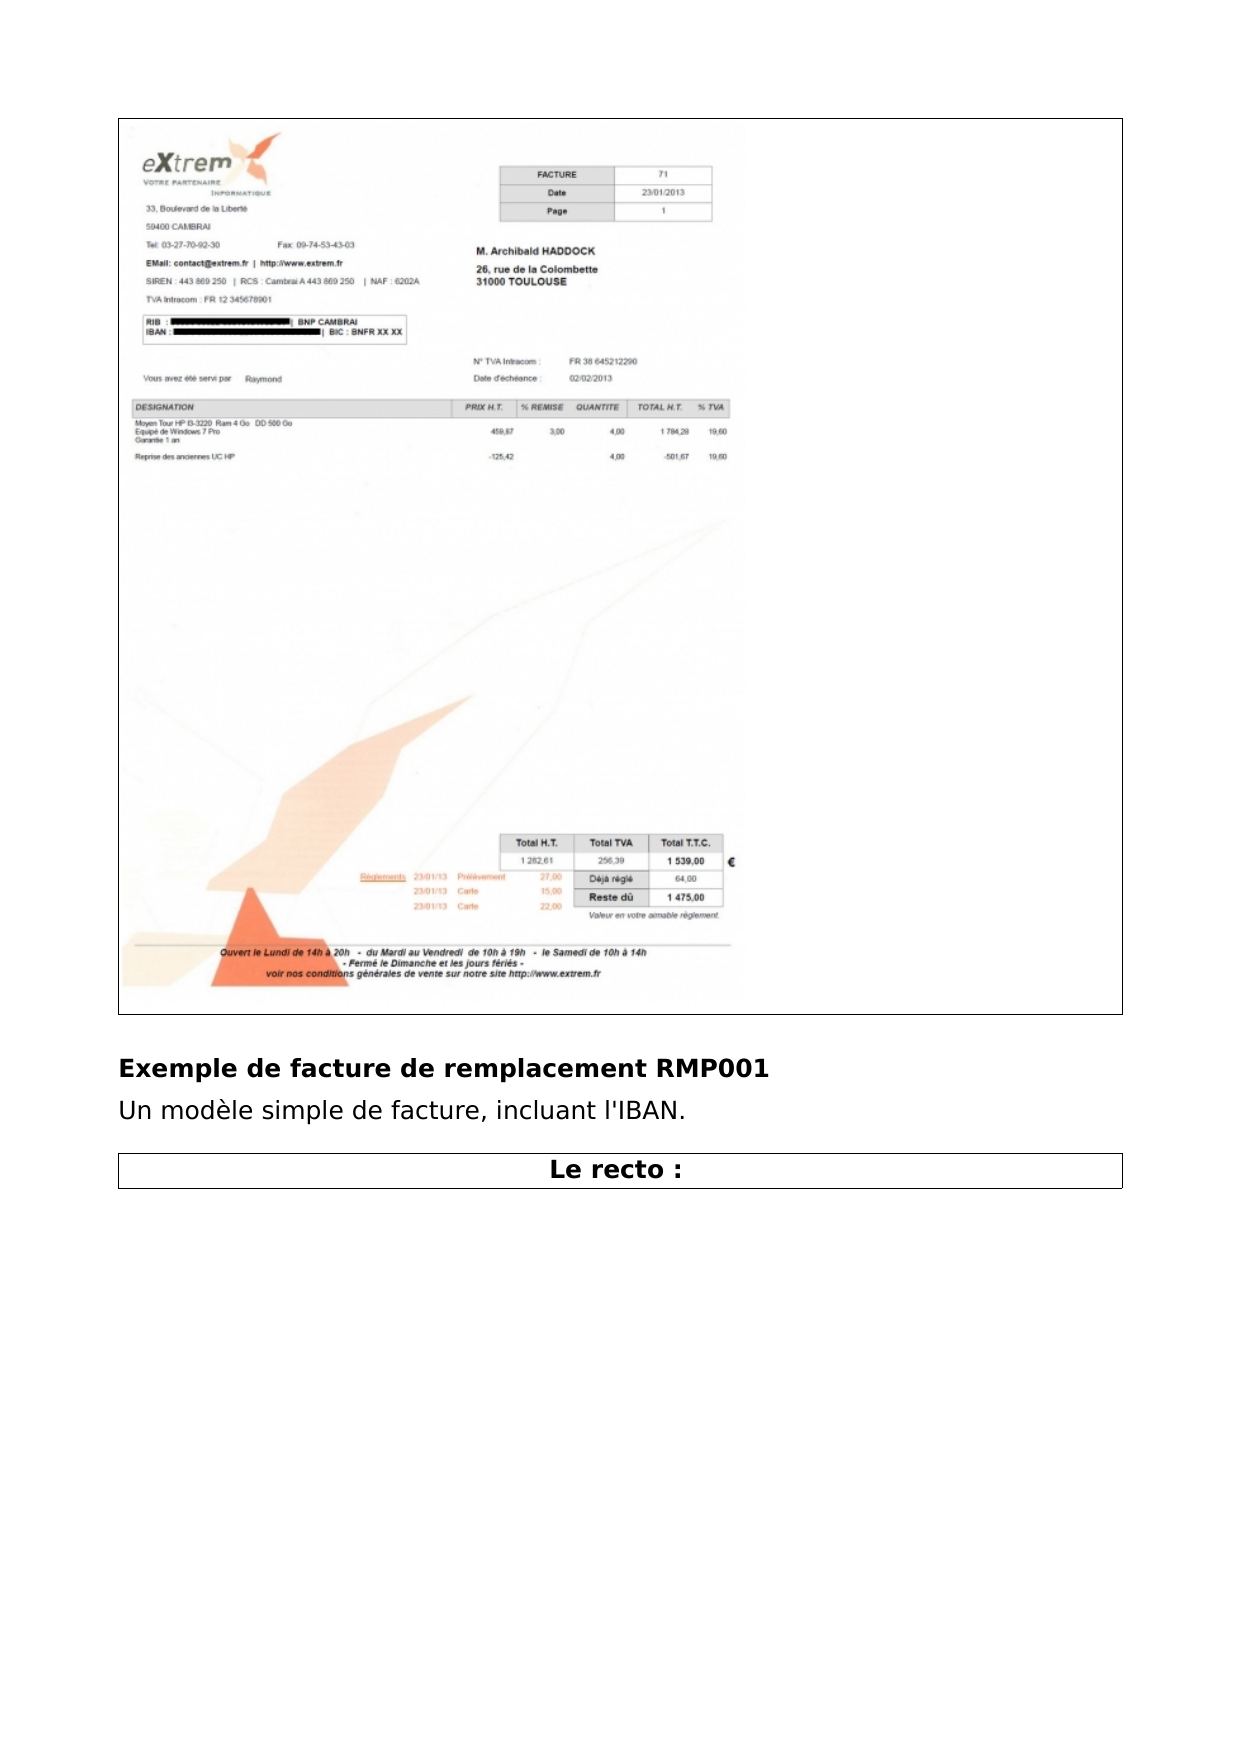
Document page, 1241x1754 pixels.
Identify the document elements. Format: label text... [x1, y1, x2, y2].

picture [121, 121, 747, 1006]
table_header Le recto : [119, 1154, 1122, 1187]
subtitle Exemple de facture de remplacement RMP001 [118, 1054, 1122, 1083]
text Un modèle simple de facture, incluant l'IBAN. [118, 1096, 1122, 1125]
table_cell [119, 119, 1122, 1014]
